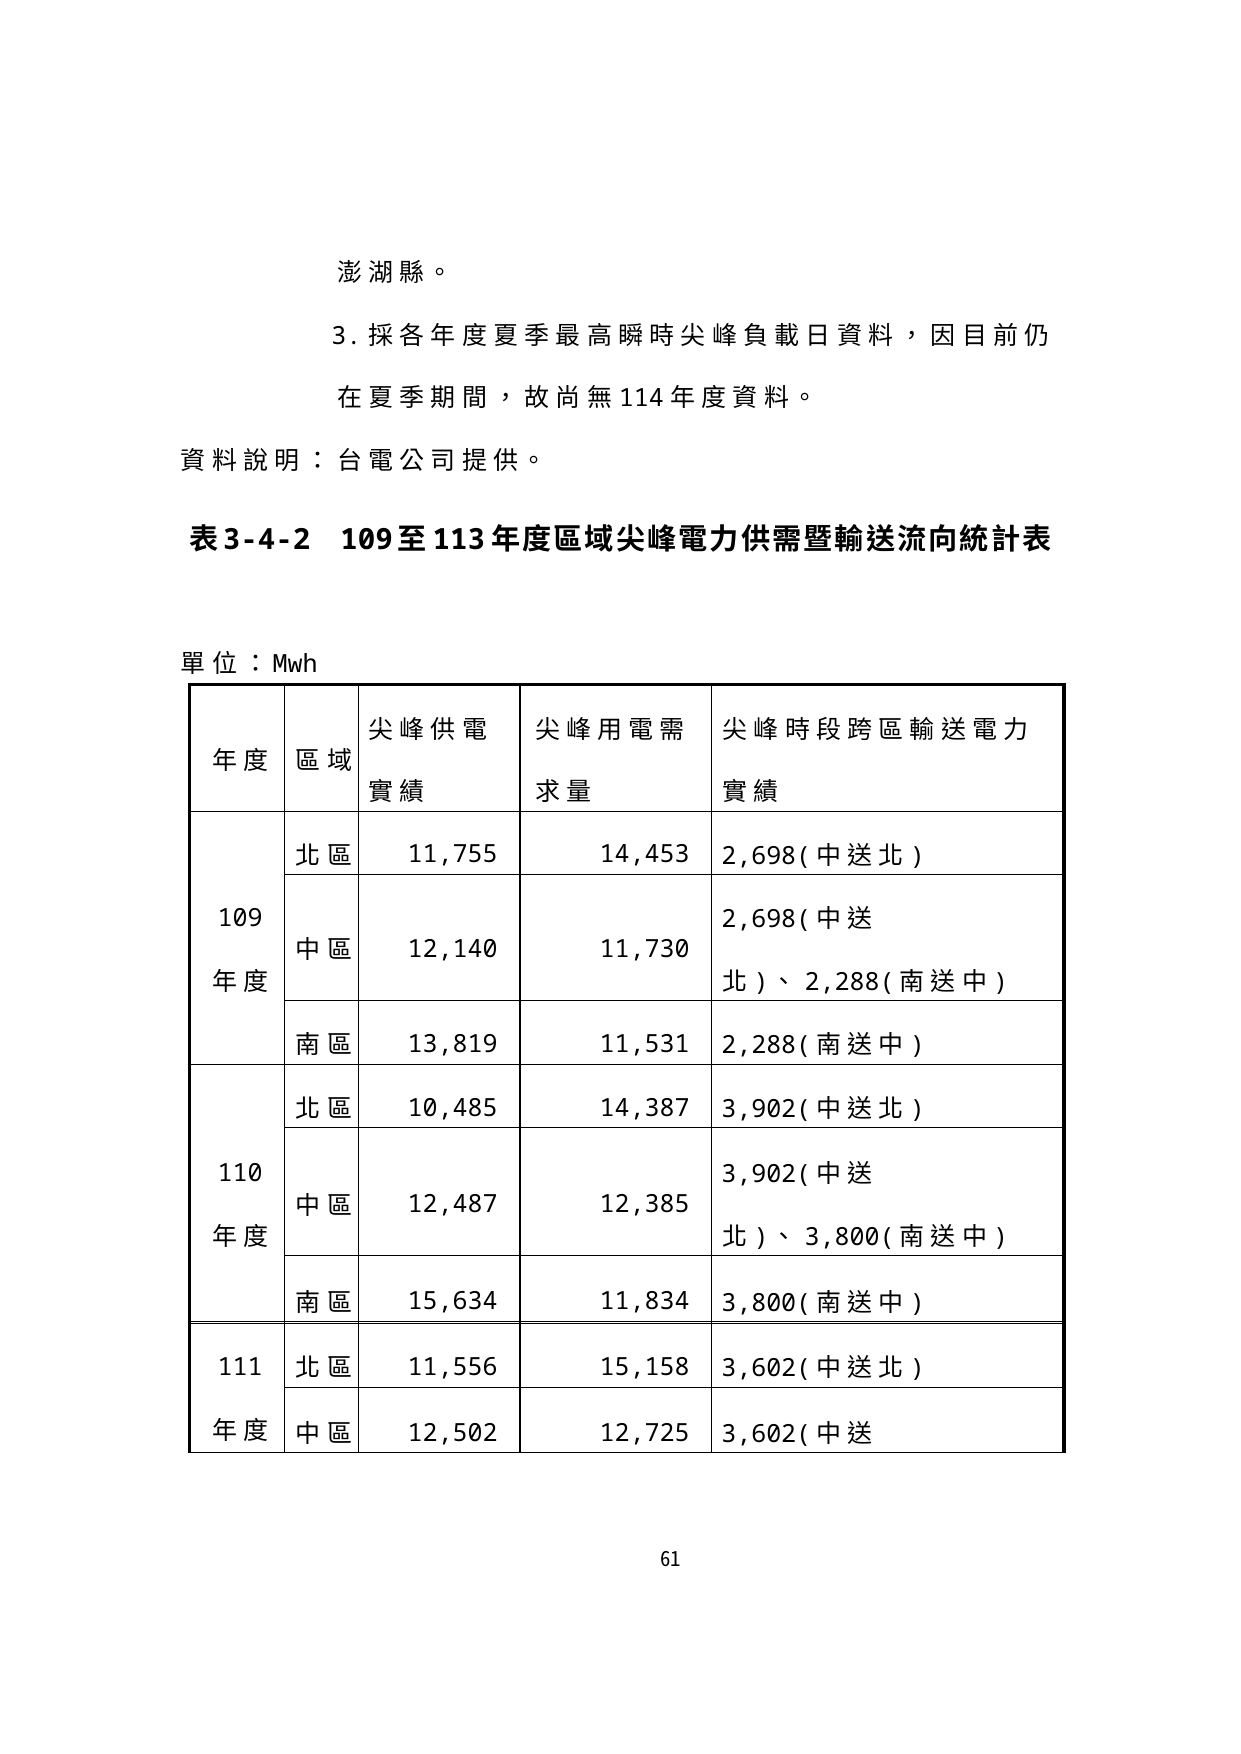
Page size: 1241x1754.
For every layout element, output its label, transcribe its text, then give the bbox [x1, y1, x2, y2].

table_cell 14,387 [521, 1065, 711, 1127]
text 單位：Mwh [177, 557, 1063, 682]
text 表3-4-2 109至113年度區域尖峰電力供需暨輸送流向統計表 [177, 495, 1063, 557]
table_cell 111 年度 [191, 1324, 284, 1452]
table_cell 2,288(南送中) [712, 1001, 1062, 1064]
table_cell 3,602(中送北) [712, 1324, 1062, 1387]
table_cell 12,385 [521, 1128, 711, 1255]
table_header 尖峰時段跨區輸送電力實績 [712, 686, 1062, 811]
text 3.採各年度夏季最高瞬時尖峰負載日資料，因目前仍在夏季期間，故尚無114年度資料。 [177, 292, 1063, 417]
table_cell 南區 [285, 1001, 358, 1064]
table_cell 12,140 [359, 875, 519, 1000]
table_cell 14,453 [521, 812, 711, 874]
text 2.北區包含基隆市、台北市、新北市、桃園市、新竹縣(市)、宜蘭縣、連江縣；中區包含苗栗縣、台中市、彰化縣、南投縣、雲林縣、花蓮縣、金門縣；南區包含嘉義縣(市)、台南市、高雄市、屏東縣、台東縣、澎湖縣。 [177, 229, 1063, 292]
table_cell 中區 [285, 1388, 358, 1452]
table_cell 北區 [285, 812, 358, 874]
table_cell 11,531 [521, 1001, 711, 1064]
table_cell 2,698(中送北)、2,288(南送中) [712, 875, 1062, 1000]
table_cell 2,698(中送北) [712, 812, 1062, 874]
table_cell 11,834 [521, 1256, 711, 1321]
table_cell 3,902(中送北)、3,800(南送中) [712, 1128, 1062, 1255]
table_header 尖峰供電實績 [359, 686, 519, 811]
table_cell 3,902(中送北) [712, 1065, 1062, 1127]
table_header 區域 [285, 686, 358, 811]
table_cell 12,502 [359, 1388, 519, 1452]
table_cell 13,819 [359, 1001, 519, 1064]
table_header 年度 [191, 686, 284, 811]
table_cell 11,755 [359, 812, 519, 874]
text 資料說明：台電公司提供。 [177, 417, 1063, 479]
table_cell 12,487 [359, 1128, 519, 1255]
table_cell 北區 [285, 1324, 358, 1387]
table_cell 110 年度 [191, 1065, 284, 1321]
table_cell 10,485 [359, 1065, 519, 1127]
table_cell 中區 [285, 1128, 358, 1255]
table_cell 中區 [285, 875, 358, 1000]
table_cell 3,800(南送中) [712, 1256, 1062, 1321]
table_cell 11,730 [521, 875, 711, 1000]
table_cell 15,158 [521, 1324, 711, 1387]
table_cell 109 年度 [191, 812, 284, 1064]
table_cell 11,556 [359, 1324, 519, 1387]
table_cell 15,634 [359, 1256, 519, 1321]
table_cell 南區 [285, 1256, 358, 1321]
table_cell 北區 [285, 1065, 358, 1127]
table_header 尖峰用電需求量 [521, 686, 711, 811]
table_cell 12,725 [521, 1388, 711, 1452]
table_cell 3,602(中送 [712, 1388, 1062, 1452]
